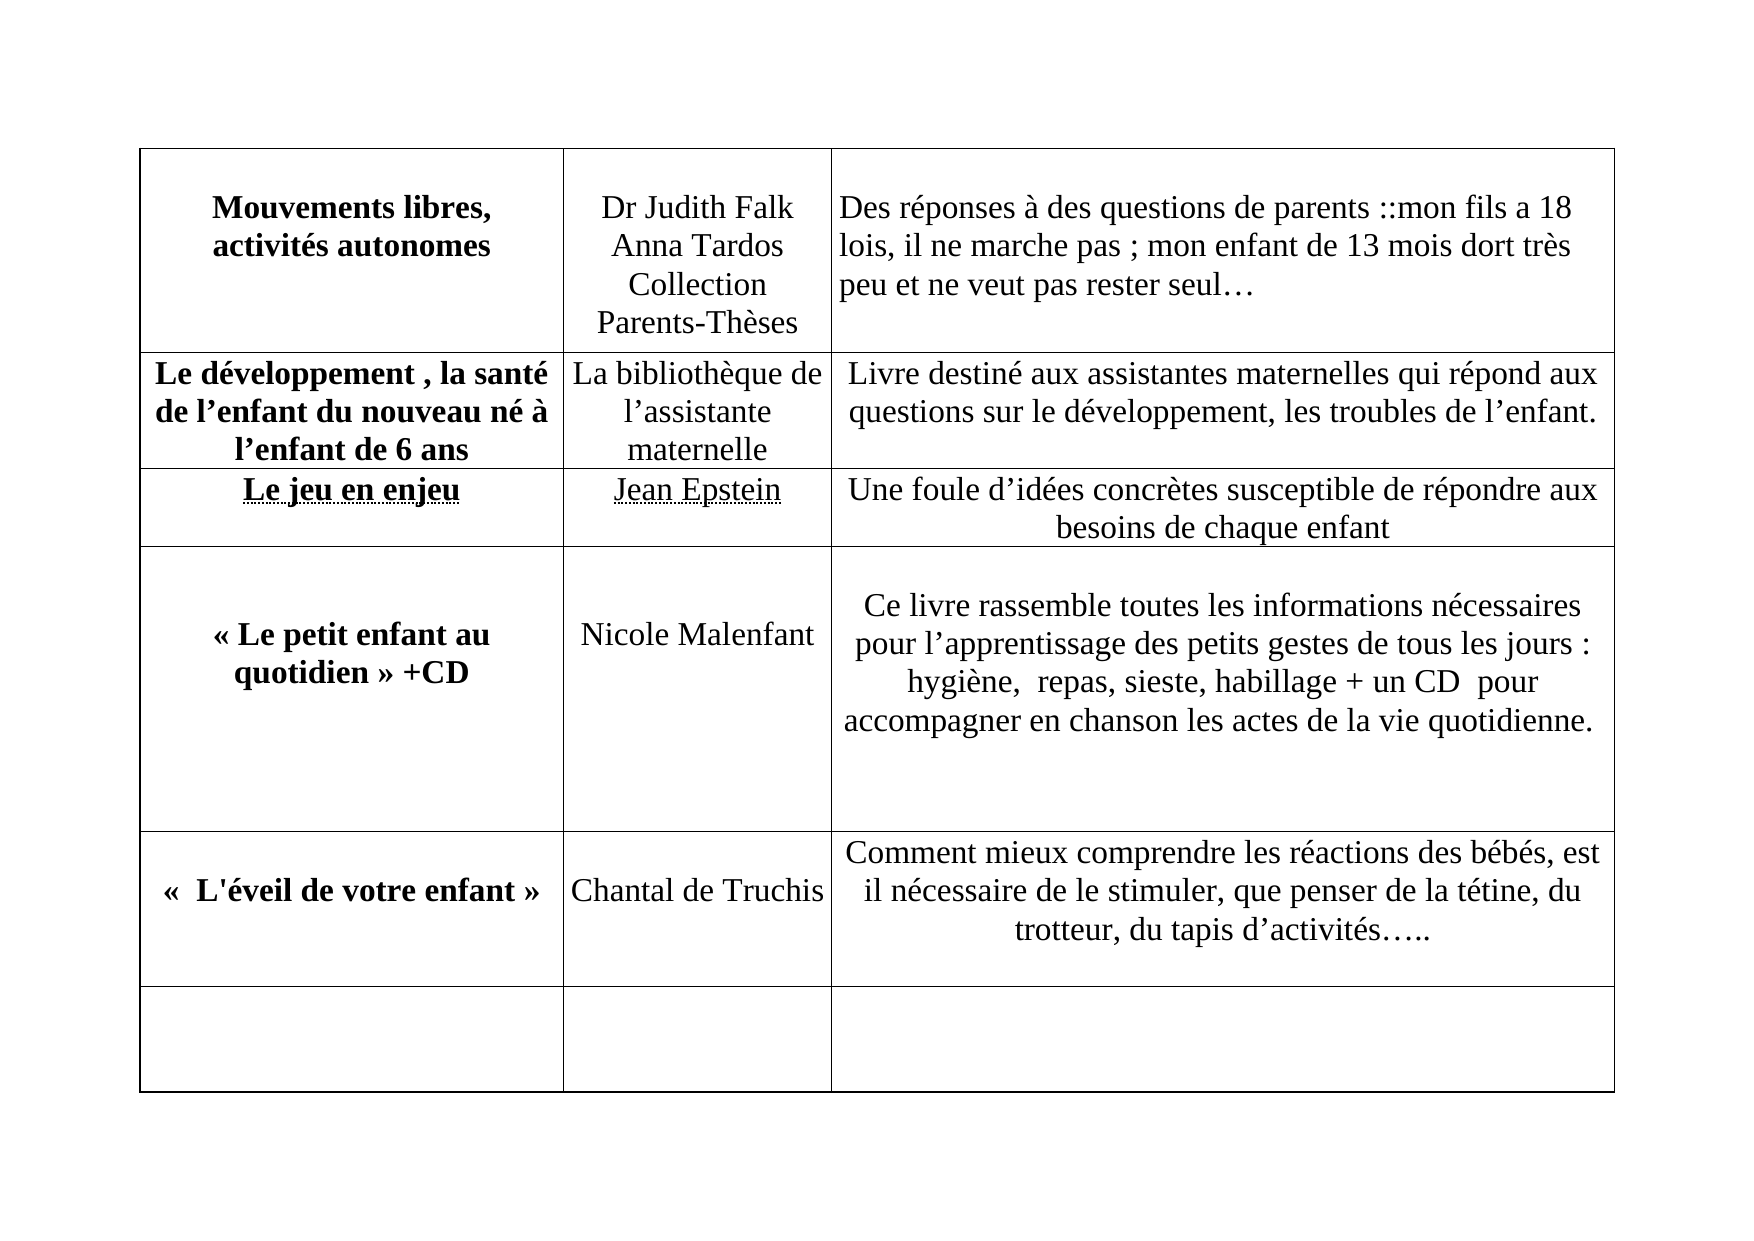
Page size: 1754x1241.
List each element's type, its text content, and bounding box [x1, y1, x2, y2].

table_cell La bibliothèque de l’assistante maternelle [564, 353, 831, 468]
table_cell Le développement , la santé de l’enfant du nouveau né à l’enfant de 6 ans [141, 353, 563, 468]
table_cell « Le petit enfant au quotidien » +CD [141, 547, 563, 831]
table_cell [564, 987, 831, 1091]
table_cell Ce livre rassemble toutes les informations nécessaires pour l’apprentissage des petits gestes de tous les jours : hygiène, repas, sieste, habillage + un CD pour accompagner en chanson les actes de la vie quotidienne. [832, 547, 1614, 831]
table_cell Une foule d’idées concrètes susceptible de répondre aux besoins de chaque enfant [832, 469, 1614, 546]
table_cell Nicole Malenfant [564, 547, 831, 831]
table_cell Jean Epstein [564, 469, 831, 546]
table_header Dr Judith Falk Anna Tardos Collection Parents-Thèses [564, 149, 831, 352]
table_header Mouvements libres, activités autonomes [141, 149, 563, 352]
table_header Des réponses à des questions de parents ::mon fils a 18 lois, il ne marche pas ; mon enfant de 13 mois dort très peu et ne veut pas rester seul… [832, 149, 1614, 352]
table_cell « L'éveil de votre enfant » [141, 832, 563, 986]
table_cell [141, 987, 563, 1091]
table_cell Comment mieux comprendre les réactions des bébés, est il nécessaire de le stimuler, que penser de la tétine, du trotteur, du tapis d’activités….. [832, 832, 1614, 986]
table_cell Livre destiné aux assistantes maternelles qui répond aux questions sur le développement, les troubles de l’enfant. [832, 353, 1614, 468]
table_cell Le jeu en enjeu [141, 469, 563, 546]
table_cell [832, 987, 1614, 1091]
table_cell Chantal de Truchis [564, 832, 831, 986]
